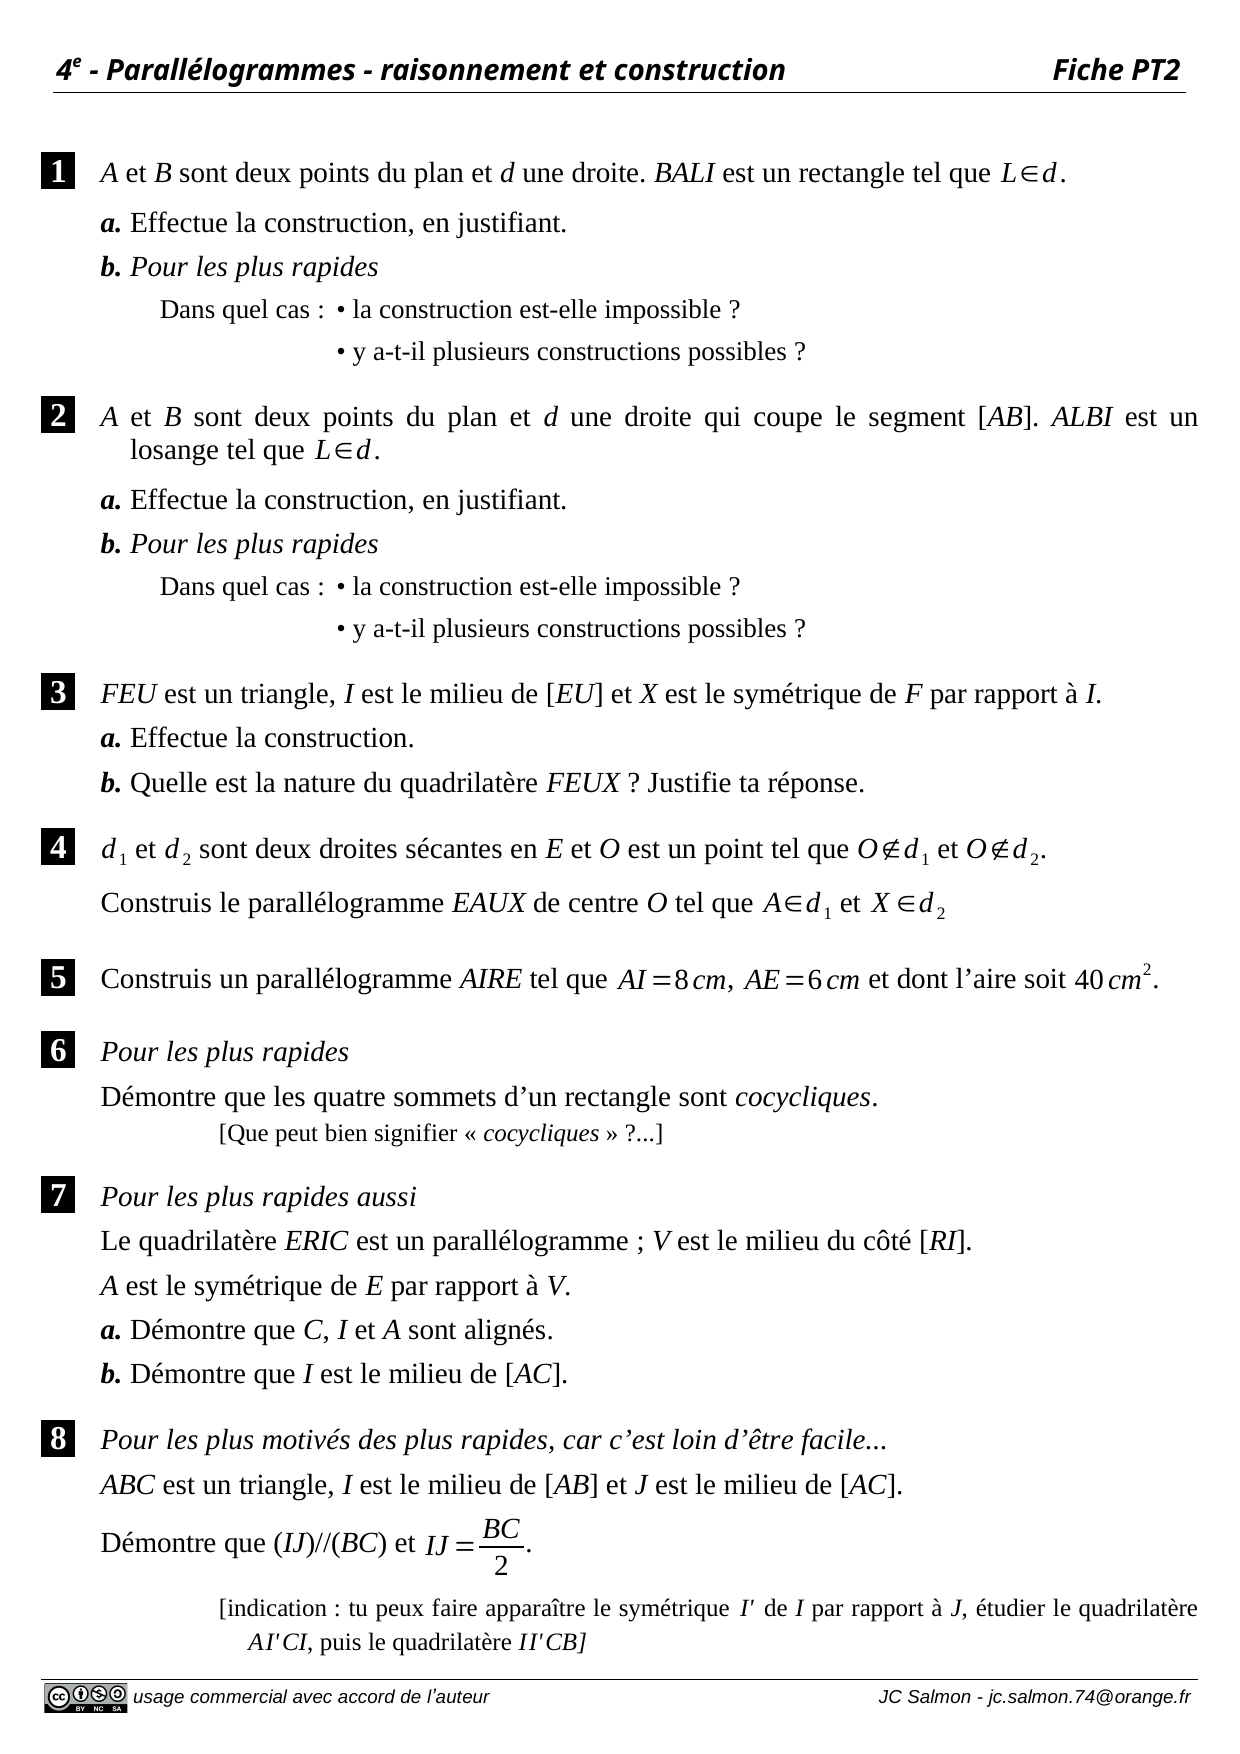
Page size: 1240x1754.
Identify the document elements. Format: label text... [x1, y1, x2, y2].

text b. Démontre que I est le milieu de [AC]. [100, 1358, 1198, 1390]
text 6 Pour les plus rapides [41, 1031, 1198, 1068]
text • y a-t-il plusieurs constructions possibles ? [159, 337, 1198, 367]
picture [44, 1683, 128, 1713]
text b. Pour les plus rapides [100, 527, 1198, 560]
text a. Effectue la construction, en justifiant. [100, 206, 1198, 239]
text A est le symétrique de E par rapport à V. [100, 1269, 1198, 1302]
text Le quadrilatère ERIC est un parallélogramme ; V est le milieu du côté [RI]. [100, 1225, 1198, 1257]
text 3 FEU est un triangle, I est le milieu de [EU] et X est le symétrique de F par rapport à I. [41, 673, 1198, 710]
text 1 A et B sont deux points du plan et d une droite. BALI est un rectangle tel que . [41, 152, 1198, 194]
text Dans quel cas : • la construction est-elle impossible ? [159, 295, 1198, 325]
text • y a-t-il plusieurs constructions possibles ? [159, 613, 1198, 643]
text 7 Pour les plus rapides aussi [41, 1176, 1198, 1213]
text a. Démontre que C, I et A sont alignés. [100, 1313, 1198, 1346]
text 2 A et B sont deux points du plan et d une droite qui coupe le segment [AB]. ALBI est un losange tel que . [41, 396, 1198, 471]
text 4 et sont deux droites sécantes en E et O est un point tel que et . [41, 828, 1198, 875]
text Démontre que (IJ)//(BC) et . [100, 1513, 1198, 1588]
text a. Effectue la construction. [100, 722, 1198, 754]
text [Que peut bien signifier « cocycliques » ?...] [218, 1118, 1198, 1147]
text b. Quelle est la nature du quadrilatère FEUX ? Justifie ta réponse. [100, 766, 1198, 798]
text Dans quel cas : • la construction est-elle impossible ? [159, 572, 1198, 602]
text a. Effectue la construction, en justifiant. [100, 483, 1198, 516]
text 8 Pour les plus motivés des plus rapides, car c’est loin d’être facile... [41, 1419, 1198, 1457]
text Construis le parallélogramme EAUX de centre O tel que et [100, 887, 1198, 929]
text ABC est un triangle, I est le milieu de [AB] et J est le milieu de [AC]. [100, 1468, 1198, 1501]
text 5 Construis un parallélogramme AIRE tel que , et dont l’aire soit . [41, 959, 1198, 1002]
text [indication : tu peux faire apparaître le symétrique de I par rapport à J, étudier le quadrilatère ACI, puis le quadrilatère ICB] [218, 1593, 1198, 1661]
text Démontre que les quatre sommets d’un rectangle sont cocycliques. [100, 1080, 1198, 1113]
text b. Pour les plus rapides [100, 251, 1198, 283]
